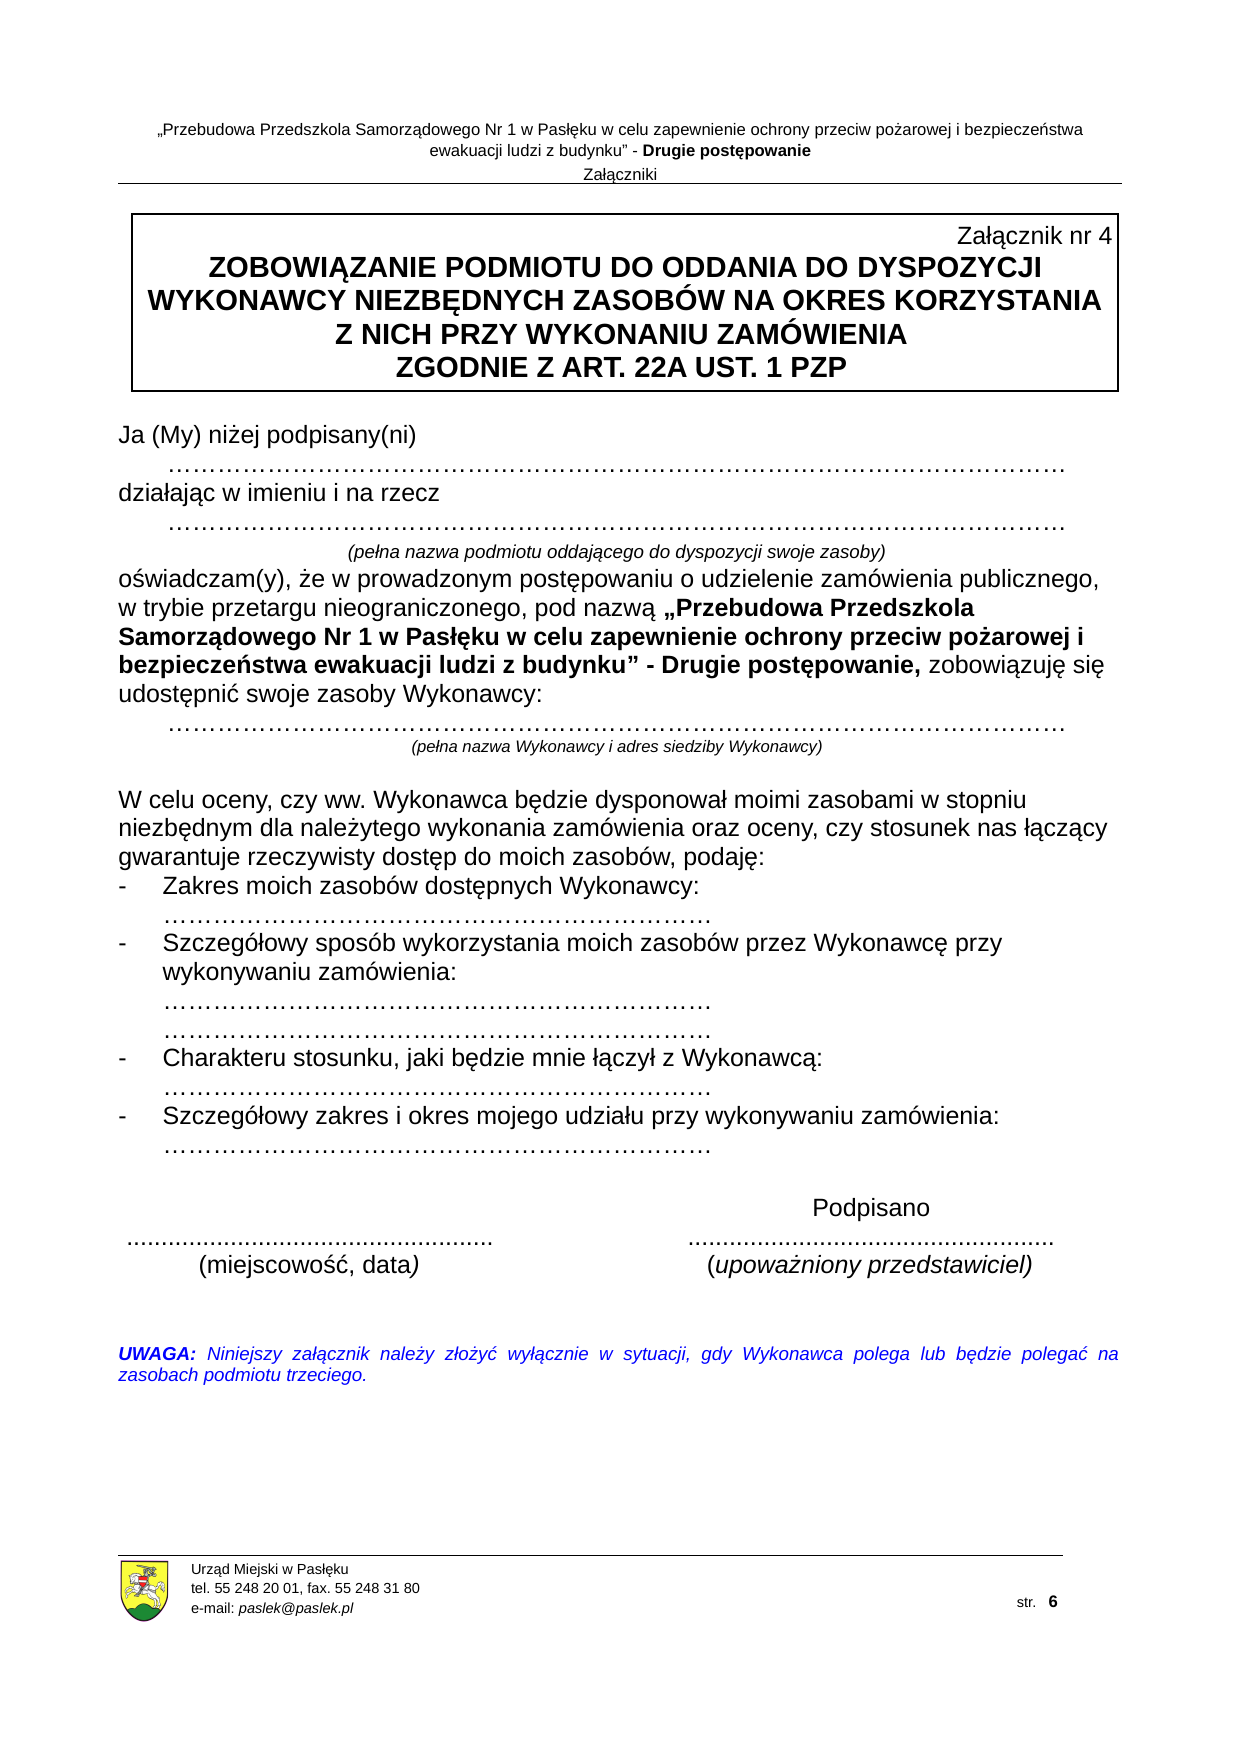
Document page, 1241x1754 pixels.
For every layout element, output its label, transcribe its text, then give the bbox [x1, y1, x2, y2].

list Szczegółowy sposób wykorzystania moich zasobów przez Wykonawcę przy wykonywaniu zamówienia: [118, 928, 1122, 986]
text oświadczam(y), że w prowadzonym postępowaniu o udzielenie zamówienia publicznego, w trybie przetargu nieograniczonego, pod nazwą „Przebudowa Przedszkola Samorządowego Nr 1 w Pasłęku w celu zapewnienie ochrony przeciw pożarowej i bezpieczeństwa ewakuacji ludzi z budynku” - Drugie postępowanie, zobowiązuję się udostępnić swoje zasoby Wykonawcy: [118, 564, 1122, 708]
text ……………………………………………………………………………………………… [118, 708, 1122, 737]
text ………………………………………………………… [162, 1015, 1122, 1043]
text UWAGA: Niniejszy załącznik należy złożyć wyłącznie w sytuacji, gdy Wykonawca polega lub będzie polegać na zasobach podmiotu trzeciego. [118, 1342, 1122, 1386]
text Ja (My) niżej podpisany(ni) [118, 421, 1122, 449]
text ………………………………………………………… [162, 900, 1122, 928]
text ………………………………………………………… [162, 1130, 1122, 1158]
table_header ..................................................... (miejscowość, data) [118, 1187, 502, 1285]
picture [120, 1560, 169, 1622]
table_header [502, 1187, 679, 1285]
table_header Podpisano ..................................................... (upoważniony przedstawiciel) [679, 1187, 1063, 1285]
text ………………………………………………………… [162, 986, 1122, 1015]
text ……………………………………………………………………………………………… [118, 449, 1122, 478]
text ……………………………………………………………………………………………… [118, 507, 1122, 536]
text W celu oceny, czy ww. Wykonawca będzie dysponował moimi zasobami w stopniu niezbędnym dla należytego wykonania zamówienia oraz oceny, czy stosunek nas łączący gwarantuje rzeczywisty dostęp do moich zasobów, podaję: [118, 785, 1122, 871]
text ………………………………………………………… [162, 1072, 1122, 1101]
table_header Załącznik nr 4 ZOBOWIĄZANIE PODMIOTU DO ODDANIA DO DYSPOZYCJI WYKONAWCY NIEZBĘDNYCH ZASOBÓW NA OKRES KORZYSTANIA Z NICH PRZY WYKONANIU ZAMÓWIENIA ZGODNIE Z ART. 22A UST. 1 PZP [133, 215, 1117, 390]
text (pełna nazwa podmiotu oddającego do dyspozycji swoje zasoby) [118, 536, 1122, 564]
text działając w imieniu i na rzecz [118, 478, 1122, 507]
list Charakteru stosunku, jaki będzie mnie łączył z Wykonawcą: [118, 1043, 1122, 1072]
list Szczegółowy zakres i okres mojego udziału przy wykonywaniu zamówienia: [118, 1101, 1122, 1130]
list Zakres moich zasobów dostępnych Wykonawcy: [118, 871, 1122, 900]
text (pełna nazwa Wykonawcy i adres siedziby Wykonawcy) [118, 737, 1122, 756]
